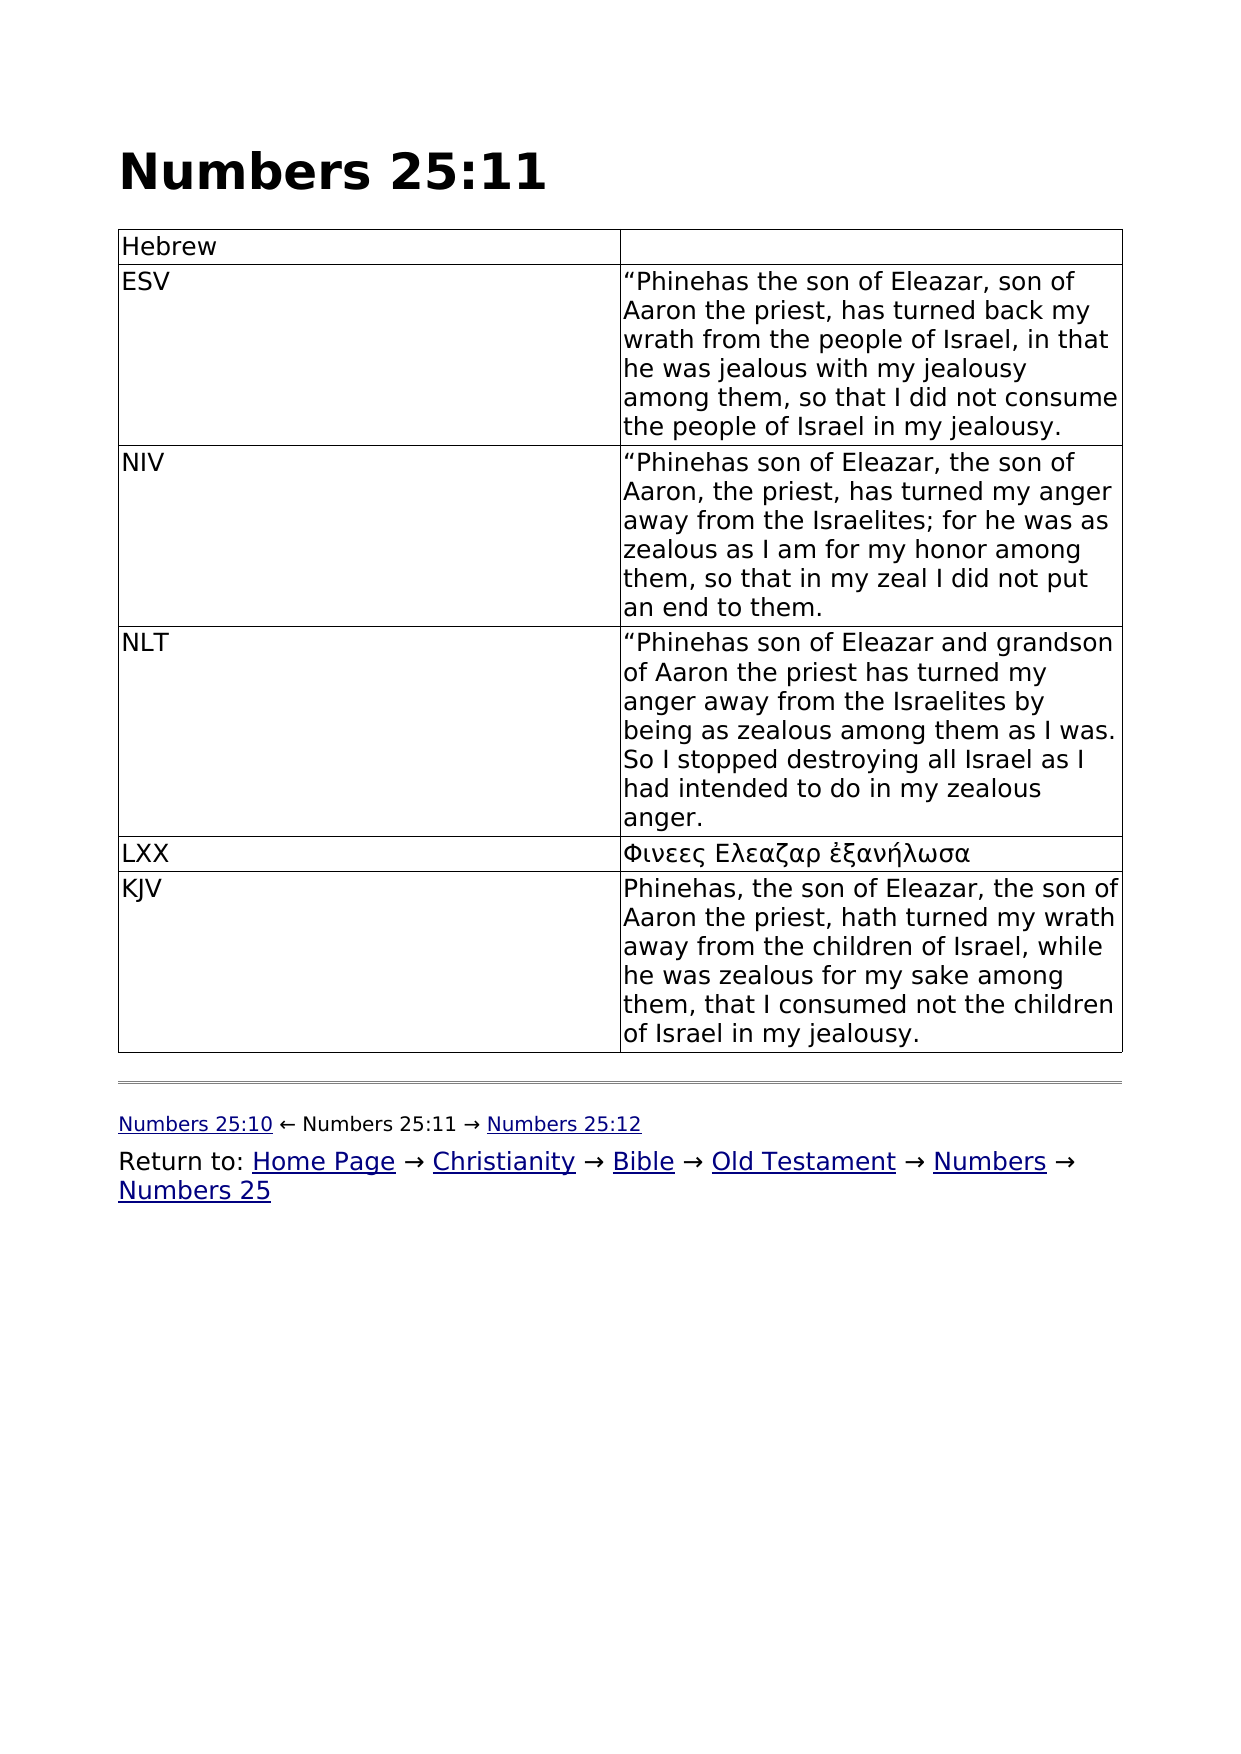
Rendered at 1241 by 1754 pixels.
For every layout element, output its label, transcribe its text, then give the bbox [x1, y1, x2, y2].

text Numbers 25:10 ← Numbers 25:11 → Numbers 25:12 [118, 1113, 1122, 1147]
table_cell NIV [119, 446, 620, 626]
table_cell NLT [119, 627, 620, 836]
table_cell Φινεες Ελεαζαρ ἐξανήλωσα [621, 837, 1122, 871]
table_cell LXX [119, 837, 620, 871]
table_cell “Phinehas son of Eleazar, the son of Aaron, the priest, has turned my anger away from the Israelites; for he was as zealous as I am for my honor among them, so that in my zeal I did not put an end to them. [621, 446, 1122, 626]
subtitle Numbers 25:11 [118, 143, 1122, 201]
table_header [621, 230, 1122, 264]
table_cell “Phinehas the son of Eleazar, son of Aaron the priest, has turned back my wrath from the people of Israel, in that he was jealous with my jealousy among them, so that I did not consume the people of Israel in my jealousy. [621, 265, 1122, 445]
text Return to: Home Page → Christianity → Bible → Old Testament → Numbers → Numbers 25 [118, 1147, 1122, 1205]
table_cell “Phinehas son of Eleazar and grandson of Aaron the priest has turned my anger away from the Israelites by being as zealous among them as I was. So I stopped destroying all Israel as I had intended to do in my zealous anger. [621, 627, 1122, 836]
table_cell Phinehas, the son of Eleazar, the son of Aaron the priest, hath turned my wrath away from the children of Israel, while he was zealous for my sake among them, that I consumed not the children of Israel in my jealousy. [621, 872, 1122, 1052]
table_header Hebrew [119, 230, 620, 264]
table_cell KJV [119, 872, 620, 1052]
table_cell ESV [119, 265, 620, 445]
